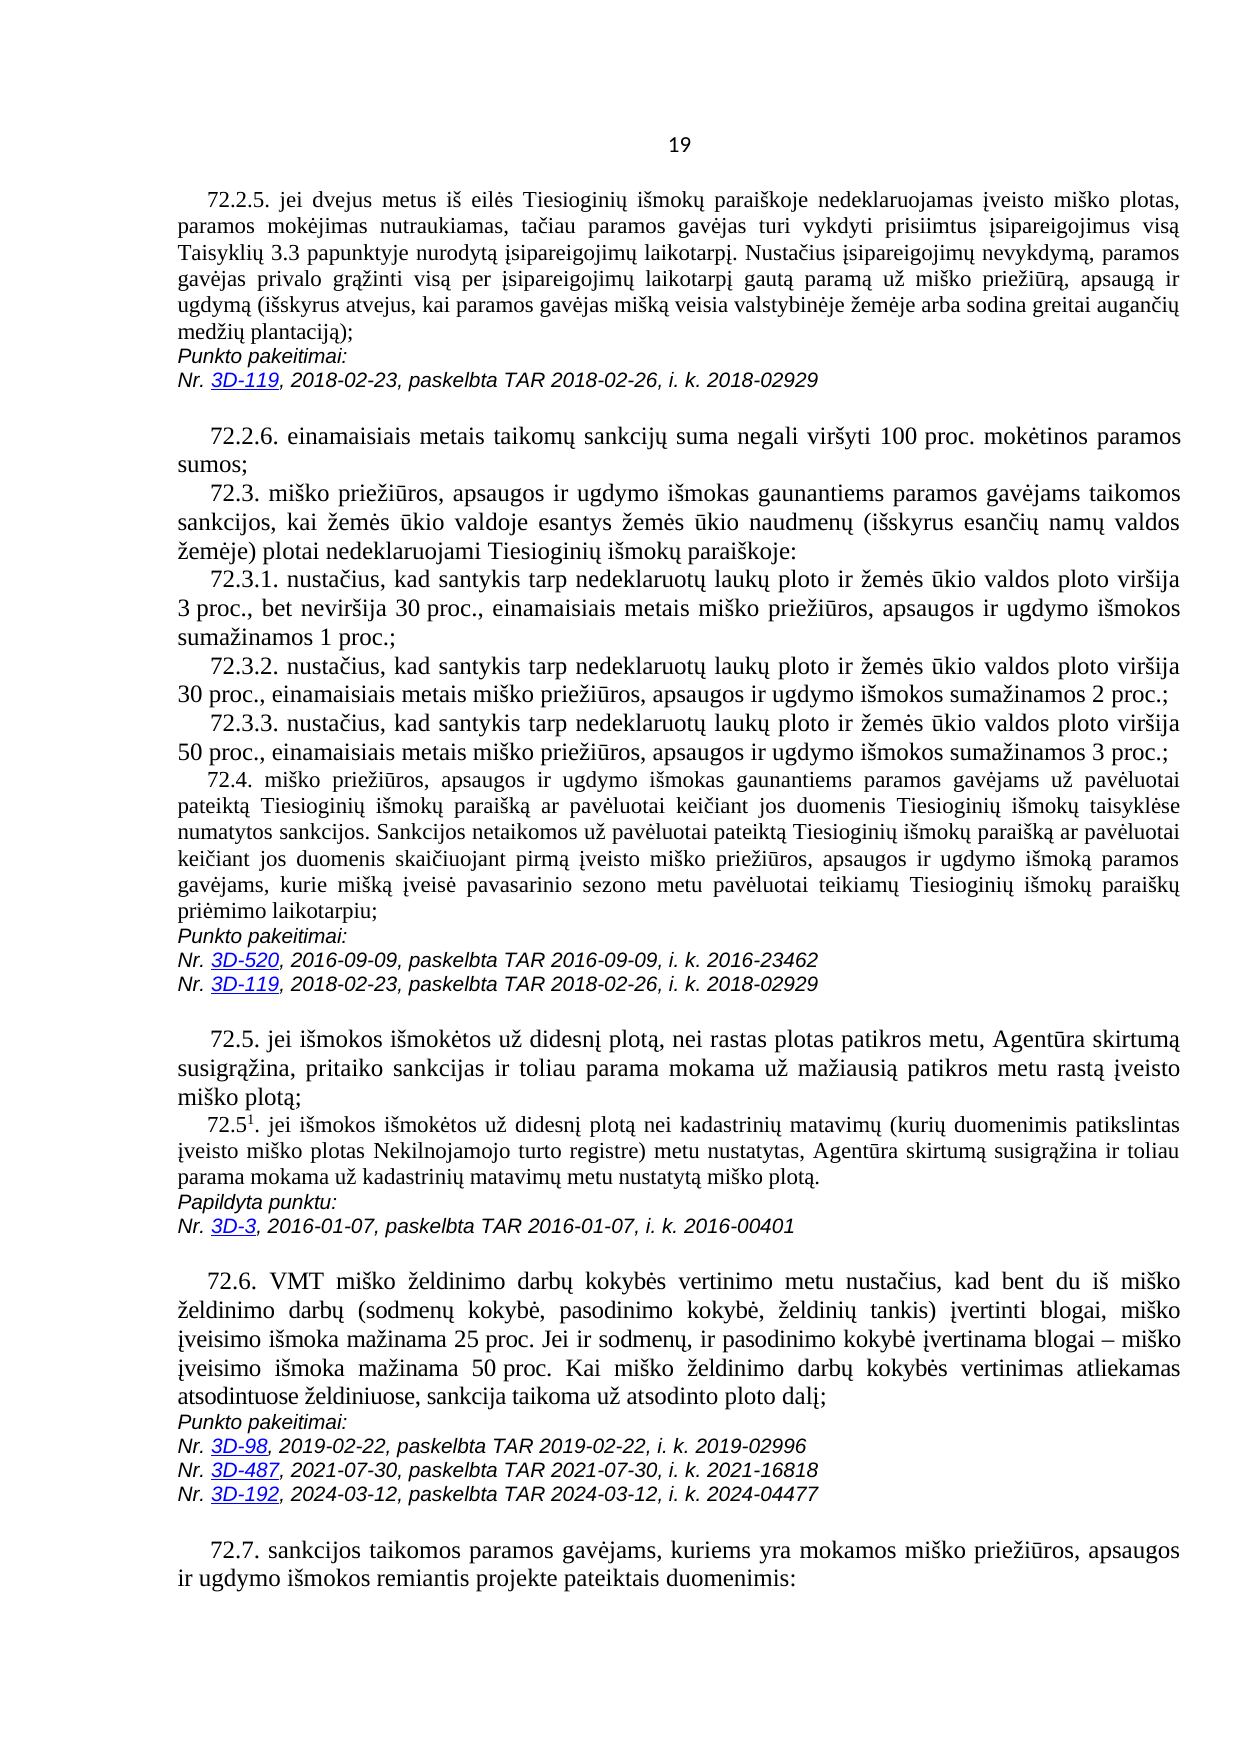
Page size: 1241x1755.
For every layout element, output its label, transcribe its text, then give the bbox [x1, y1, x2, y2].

text Nr. 3D-3, 2016-01-07, paskelbta TAR 2016-01-07, i. k. 2016-00401 [177, 1214, 1181, 1238]
text 72.5. jei išmokos išmokėtos už didesnį plotą, nei rastas plotas patikros metu, Agentūra skirtumą susigrąžina, pritaiko sankcijas ir toliau parama mokama už mažiausią patikros metu rastą įveisto miško plotą; [177, 1024, 1181, 1111]
text 72.51. jei išmokos išmokėtos už didesnį plotą nei kadastrinių matavimų (kurių duomenimis patikslintas įveisto miško plotas Nekilnojamojo turto registre) metu nustatytas, Agentūra skirtumą susigrąžina ir toliau parama mokama už kadastrinių matavimų metu nustatytą miško plotą. [177, 1111, 1181, 1190]
text 72.3.3. nustačius, kad santykis tarp nedeklaruotų laukų ploto ir žemės ūkio valdos ploto viršija 50 proc., einamaisiais metais miško priežiūros, apsaugos ir ugdymo išmokos sumažinamos 3 proc.; [177, 708, 1181, 766]
text 72.4. miško priežiūros, apsaugos ir ugdymo išmokas gaunantiems paramos gavėjams už pavėluotai pateiktą Tiesioginių išmokų paraišką ar pavėluotai keičiant jos duomenis Tiesioginių išmokų taisyklėse numatytos sankcijos. Sankcijos netaikomos už pavėluotai pateiktą Tiesioginių išmokų paraišką ar pavėluotai keičiant jos duomenis skaičiuojant pirmą įveisto miško priežiūros, apsaugos ir ugdymo išmoką paramos gavėjams, kurie mišką įveisė pavasarinio sezono metu pavėluotai teikiamų Tiesioginių išmokų paraiškų priėmimo laikotarpiu; [177, 766, 1181, 924]
text Nr. 3D-119, 2018-02-23, paskelbta TAR 2018-02-26, i. k. 2018-02929 [177, 368, 1181, 392]
text Punkto pakeitimai: [177, 1410, 1181, 1434]
text 72.7. sankcijos taikomos paramos gavėjams, kuriems yra mokamos miško priežiūros, apsaugos ir ugdymo išmokos remiantis projekte pateiktais duomenimis: [177, 1535, 1181, 1592]
text 72.3. miško priežiūros, apsaugos ir ugdymo išmokas gaunantiems paramos gavėjams taikomos sankcijos, kai žemės ūkio valdoje esantys žemės ūkio naudmenų (išskyrus esančių namų valdos žemėje) plotai nedeklaruojami Tiesioginių išmokų paraiškoje: [177, 478, 1181, 564]
text 72.6. VMT miško želdinimo darbų kokybės vertinimo metu nustačius, kad bent du iš miško želdinimo darbų (sodmenų kokybė, pasodinimo kokybė, želdinių tankis) įvertinti blogai, miško įveisimo išmoka mažinama 25 proc. Jei ir sodmenų, ir pasodinimo kokybė įvertinama blogai – miško įveisimo išmoka mažinama 50 proc. Kai miško želdinimo darbų kokybės vertinimas atliekamas atsodintuose želdiniuose, sankcija taikoma už atsodinto ploto dalį; [177, 1266, 1181, 1410]
text Papildyta punktu: [177, 1190, 1181, 1214]
text Nr. 3D-119, 2018-02-23, paskelbta TAR 2018-02-26, i. k. 2018-02929 [177, 972, 1181, 996]
text 72.3.2. nustačius, kad santykis tarp nedeklaruotų laukų ploto ir žemės ūkio valdos ploto viršija 30 proc., einamaisiais metais miško priežiūros, apsaugos ir ugdymo išmokos sumažinamos 2 proc.; [177, 651, 1181, 708]
text Punkto pakeitimai: [177, 924, 1181, 948]
text Nr. 3D-487, 2021-07-30, paskelbta TAR 2021-07-30, i. k. 2021-16818 [177, 1458, 1181, 1482]
text Nr. 3D-520, 2016-09-09, paskelbta TAR 2016-09-09, i. k. 2016-23462 [177, 948, 1181, 972]
text Nr. 3D-192, 2024-03-12, paskelbta TAR 2024-03-12, i. k. 2024-04477 [177, 1482, 1181, 1506]
text 72.2.6. einamaisiais metais taikomų sankcijų suma negali viršyti 100 proc. mokėtinos paramos sumos; [177, 421, 1181, 478]
text 72.3.1. nustačius, kad santykis tarp nedeklaruotų laukų ploto ir žemės ūkio valdos ploto viršija 3 proc., bet neviršija 30 proc., einamaisiais metais miško priežiūros, apsaugos ir ugdymo išmokos sumažinamos 1 proc.; [177, 564, 1181, 651]
text Punkto pakeitimai: [177, 344, 1181, 368]
text 72.2.5. jei dvejus metus iš eilės Tiesioginių išmokų paraiškoje nedeklaruojamas įveisto miško plotas, paramos mokėjimas nutraukiamas, tačiau paramos gavėjas turi vykdyti prisiimtus įsipareigojimus visą Taisyklių 3.3 papunktyje nurodytą įsipareigojimų laikotarpį. Nustačius įsipareigojimų nevykdymą, paramos gavėjas privalo grąžinti visą per įsipareigojimų laikotarpį gautą paramą už miško priežiūrą, apsaugą ir ugdymą (išskyrus atvejus, kai paramos gavėjas mišką veisia valstybinėje žemėje arba sodina greitai augančių medžių plantaciją); [177, 186, 1181, 344]
text Nr. 3D-98, 2019-02-22, paskelbta TAR 2019-02-22, i. k. 2019-02996 [177, 1434, 1181, 1458]
